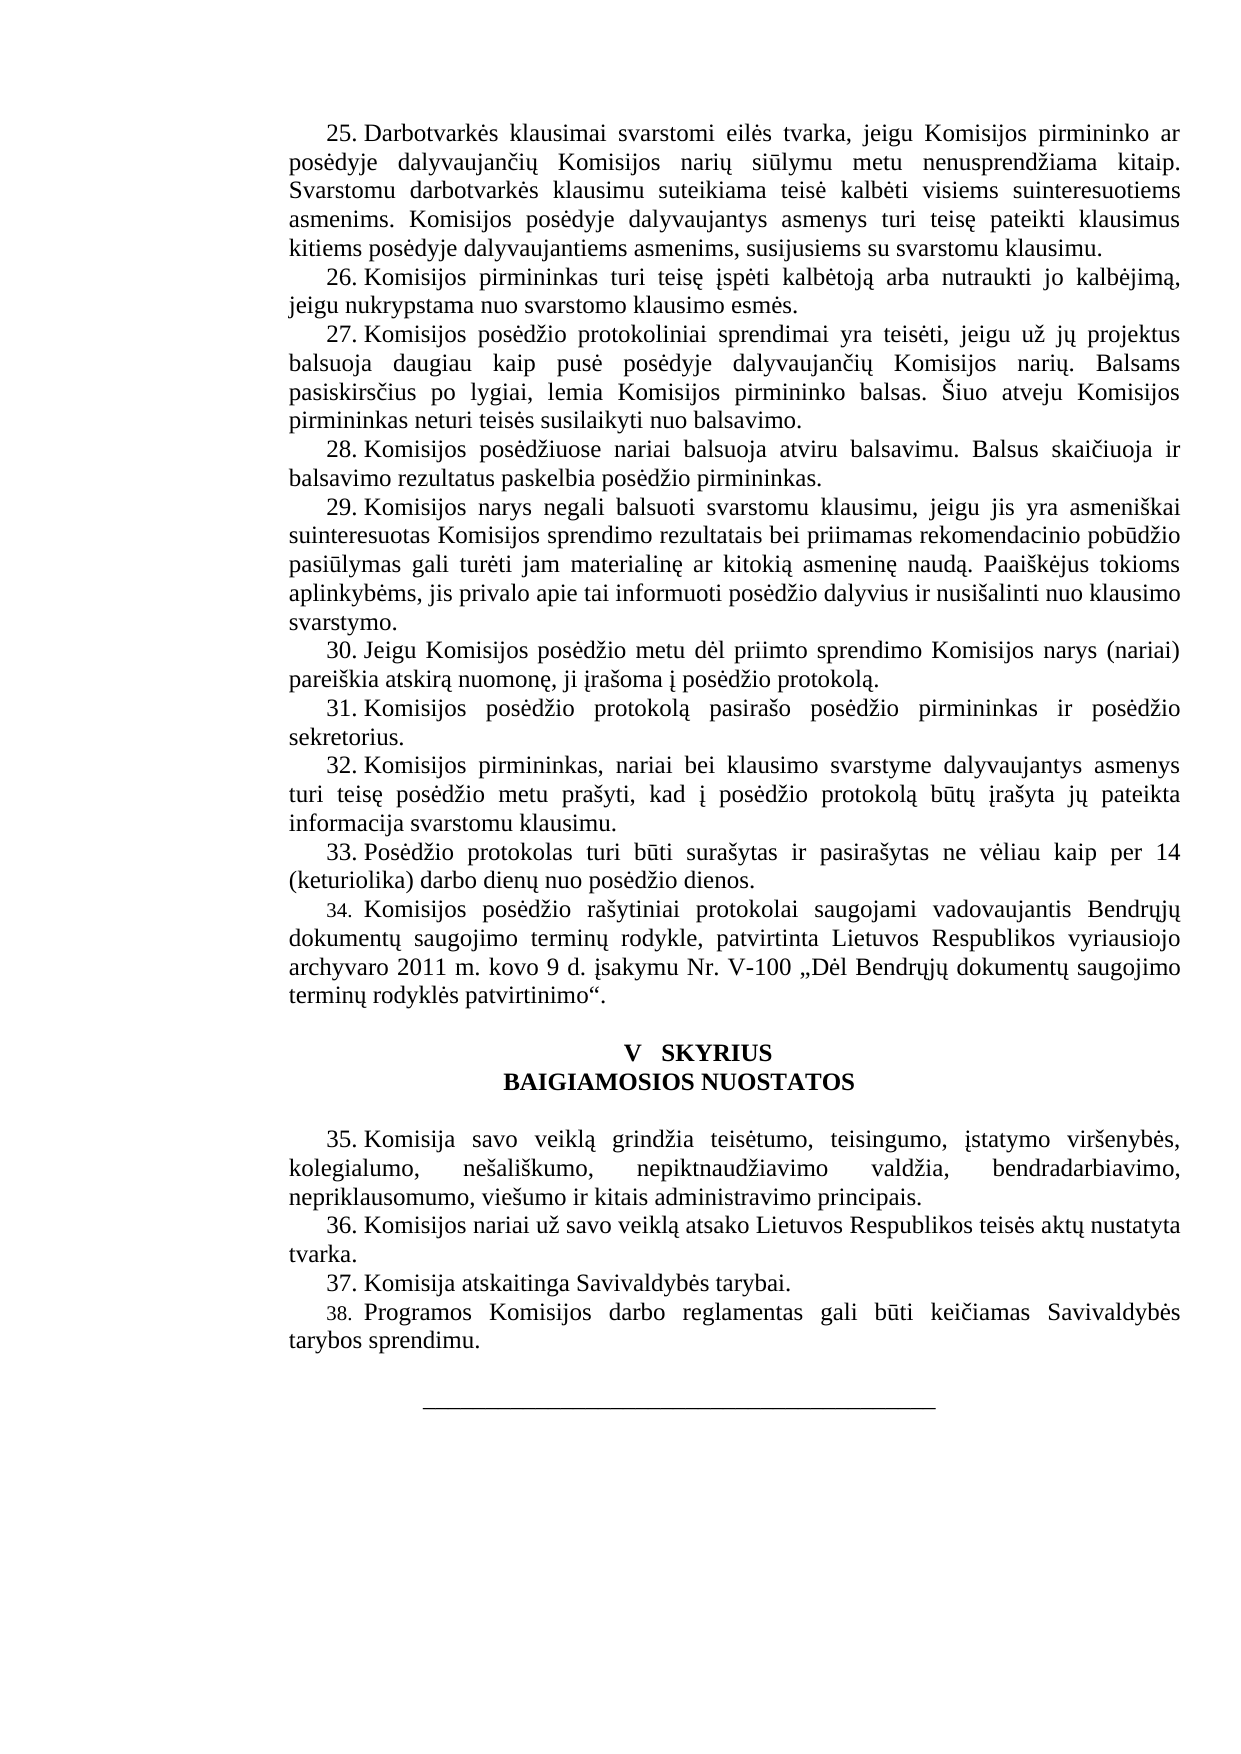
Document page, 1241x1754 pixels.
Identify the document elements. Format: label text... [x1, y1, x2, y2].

list Jeigu Komisijos posėdžio metu dėl priimto sprendimo Komisijos narys (nariai) pareiškia atskirą nuomonę, ji įrašoma į posėdžio protokolą. [251, 636, 1181, 693]
list Komisijos narys negali balsuoti svarstomu klausimu, jeigu jis yra asmeniškai suinteresuotas Komisijos sprendimo rezultatais bei priimamas rekomendacinio pobūdžio pasiūlymas gali turėti jam materialinę ar kitokią asmeninę naudą. Paaiškėjus tokioms aplinkybėms, jis privalo apie tai informuoti posėdžio dalyvius ir nusišalinti nuo klausimo svarstymo. [251, 492, 1181, 636]
list Posėdžio protokolas turi būti surašytas ir pasirašytas ne vėliau kaip per 14 (keturiolika) darbo dienų nuo posėdžio dienos. [251, 837, 1181, 894]
list Komisijos nariai už savo veiklą atsako Lietuvos Respublikos teisės aktų nustatyta tvarka. [251, 1211, 1181, 1268]
list Darbotvarkės klausimai svarstomi eilės tvarka, jeigu Komisijos pirmininko ar posėdyje dalyvaujančių Komisijos narių siūlymu metu nenusprendžiama kitaip. Svarstomu darbotvarkės klausimu suteikiama teisė kalbėti visiems suinteresuotiems asmenims. Komisijos posėdyje dalyvaujantys asmenys turi teisę pateikti klausimus kitiems posėdyje dalyvaujantiems asmenims, susijusiems su svarstomu klausimu. [251, 118, 1181, 262]
list Komisija savo veiklą grindžia teisėtumo, teisingumo, įstatymo viršenybės, kolegialumo, nešališkumo, nepiktnaudžiavimo valdžia, bendradarbiavimo, nepriklausomumo, viešumo ir kitais administravimo principais. [251, 1124, 1181, 1211]
text BAIGIAMOSIOS NUOSTATOS [177, 1067, 1181, 1096]
list Komisijos posėdžio protokoliniai sprendimai yra teisėti, jeigu už jų projektus balsuoja daugiau kaip pusė posėdyje dalyvaujančių Komisijos narių. Balsams pasiskirsčius po lygiai, lemia Komisijos pirmininko balsas. Šiuo atveju Komisijos pirmininkas neturi teisės susilaikyti nuo balsavimo. [251, 319, 1181, 434]
text _________________________________________ [177, 1383, 1181, 1412]
list Komisijos pirmininkas, nariai bei klausimo svarstyme dalyvaujantys asmenys turi teisę posėdžio metu prašyti, kad į posėdžio protokolą būtų įrašyta jų pateikta informacija svarstomu klausimu. [251, 751, 1181, 837]
list Komisijos pirmininkas turi teisę įspėti kalbėtoją arba nutraukti jo kalbėjimą, jeigu nukrypstama nuo svarstomo klausimo esmės. [251, 262, 1181, 319]
list Komisijos posėdžio rašytiniai protokolai saugojami vadovaujantis Bendrųjų dokumentų saugojimo terminų rodykle, patvirtinta Lietuvos Respublikos vyriausiojo archyvaro 2011 m. kovo 9 d. įsakymu Nr. V-100 „Dėl Bendrųjų dokumentų saugojimo terminų rodyklės patvirtinimo“. [251, 894, 1181, 1009]
list Komisijos posėdžiuose nariai balsuoja atviru balsavimu. Balsus skaičiuoja ir balsavimo rezultatus paskelbia posėdžio pirmininkas. [251, 434, 1181, 492]
list SKYRIUS [215, 1038, 1181, 1067]
list Programos Komisijos darbo reglamentas gali būti keičiamas Savivaldybės tarybos sprendimu. [251, 1297, 1181, 1354]
list Komisijos posėdžio protokolą pasirašo posėdžio pirmininkas ir posėdžio sekretorius. [251, 693, 1181, 751]
list Komisija atskaitinga Savivaldybės tarybai. [251, 1268, 1181, 1297]
